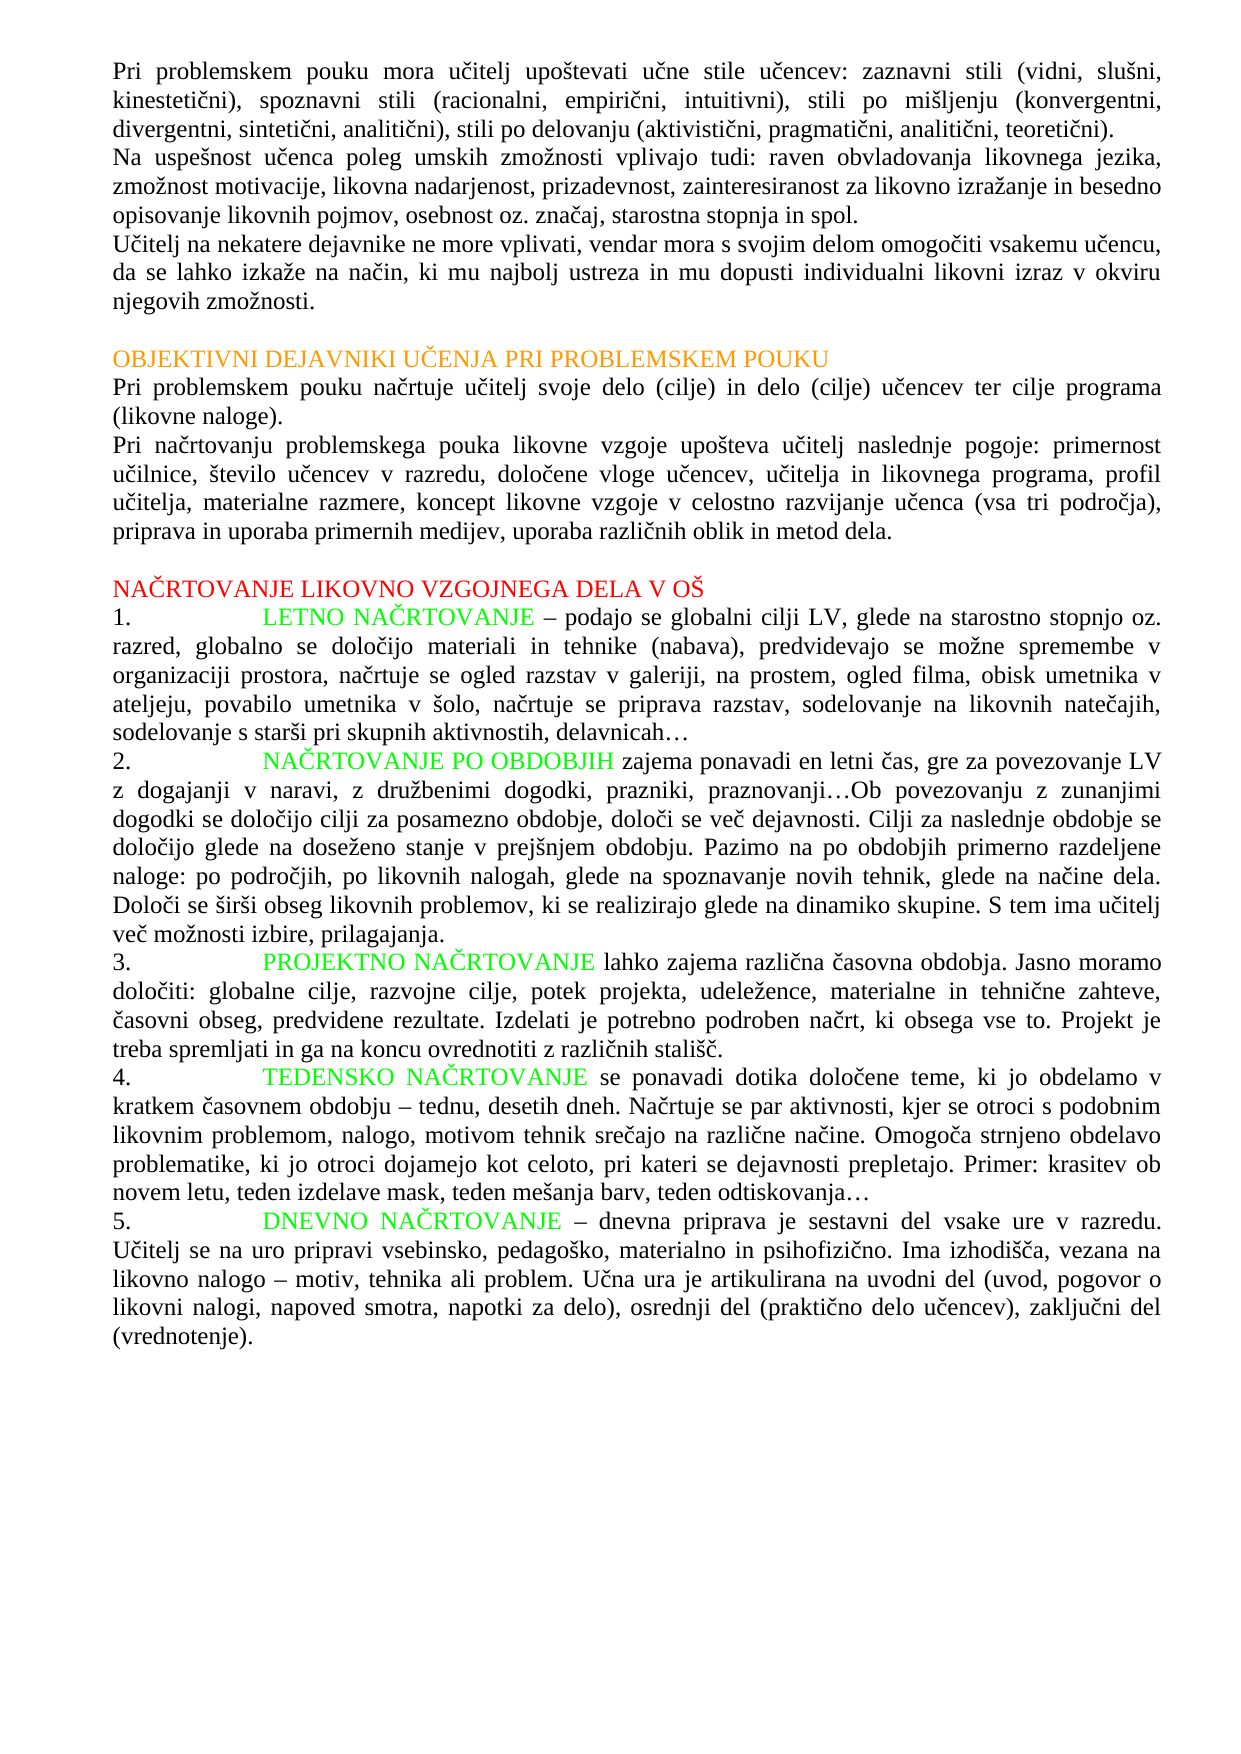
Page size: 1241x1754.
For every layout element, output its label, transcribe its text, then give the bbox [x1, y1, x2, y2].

text OBJEKTIVNI DEJAVNIKI UČENJA PRI PROBLEMSKEM POUKU [112, 344, 1162, 372]
text Pri načrtovanju problemskega pouka likovne vzgoje upošteva učitelj naslednje pogoje: primernost učilnice, število učencev v razredu, določene vloge učencev, učitelja in likovnega programa, profil učitelja, materialne razmere, koncept likovne vzgoje v celostno razvijanje učenca (vsa tri področja), priprava in uporaba primernih medijev, uporaba različnih oblik in metod dela. [112, 430, 1162, 545]
list PROJEKTNO NAČRTOVANJE lahko zajema različna časovna obdobja. Jasno moramo določiti: globalne cilje, razvojne cilje, potek projekta, udeležence, materialne in tehnične zahteve, časovni obseg, predvidene rezultate. Izdelati je potrebno podroben načrt, ki obsega vse to. Projekt je treba spremljati in ga na koncu ovrednotiti z različnih stališč. [112, 947, 1162, 1062]
list NAČRTOVANJE PO OBDOBJIH zajema ponavadi en letni čas, gre za povezovanje LV z dogajanji v naravi, z družbenimi dogodki, prazniki, praznovanji…Ob povezovanju z zunanjimi dogodki se določijo cilji za posamezno obdobje, določi se več dejavnosti. Cilji za naslednje obdobje se določijo glede na doseženo stanje v prejšnjem obdobju. Pazimo na po obdobjih primerno razdeljene naloge: po področjih, po likovnih nalogah, glede na spoznavanje novih tehnik, glede na načine dela. Določi se širši obseg likovnih problemov, ki se realizirajo glede na dinamiko skupine. S tem ima učitelj več možnosti izbire, prilagajanja. [112, 746, 1162, 947]
text NAČRTOVANJE LIKOVNO VZGOJNEGA DELA V OŠ [112, 574, 1162, 602]
list TEDENSKO NAČRTOVANJE se ponavadi dotika določene teme, ki jo obdelamo v kratkem časovnem obdobju – tednu, desetih dneh. Načrtuje se par aktivnosti, kjer se otroci s podobnim likovnim problemom, nalogo, motivom tehnik srečajo na različne načine. Omogoča strnjeno obdelavo problematike, ki jo otroci dojamejo kot celoto, pri kateri se dejavnosti prepletajo. Primer: krasitev ob novem letu, teden izdelave mask, teden mešanja barv, teden odtiskovanja… [112, 1062, 1162, 1206]
list DNEVNO NAČRTOVANJE – dnevna priprava je sestavni del vsake ure v razredu. Učitelj se na uro pripravi vsebinsko, pedagoško, materialno in psihofizično. Ima izhodišča, vezana na likovno nalogo – motiv, tehnika ali problem. Učna ura je artikulirana na uvodni del (uvod, pogovor o likovni nalogi, napoved smotra, napotki za delo), osrednji del (praktično delo učencev), zaključni del (vrednotenje). [112, 1206, 1162, 1350]
text Učitelj na nekatere dejavnike ne more vplivati, vendar mora s svojim delom omogočiti vsakemu učencu, da se lahko izkaže na način, ki mu najbolj ustreza in mu dopusti individualni likovni izraz v okviru njegovih zmožnosti. [112, 229, 1162, 315]
list LETNO NAČRTOVANJE – podajo se globalni cilji LV, glede na starostno stopnjo oz. razred, globalno se določijo materiali in tehnike (nabava), predvidevajo se možne spremembe v organizaciji prostora, načrtuje se ogled razstav v galeriji, na prostem, ogled filma, obisk umetnika v ateljeju, povabilo umetnika v šolo, načrtuje se priprava razstav, sodelovanje na likovnih natečajih, sodelovanje s starši pri skupnih aktivnostih, delavnicah… [112, 602, 1162, 746]
text Pri problemskem pouku načrtuje učitelj svoje delo (cilje) in delo (cilje) učencev ter cilje programa (likovne naloge). [112, 372, 1162, 430]
text Pri problemskem pouku mora učitelj upoštevati učne stile učencev: zaznavni stili (vidni, slušni, kinestetični), spoznavni stili (racionalni, empirični, intuitivni), stili po mišljenju (konvergentni, divergentni, sintetični, analitični), stili po delovanju (aktivistični, pragmatični, analitični, teoretični). [112, 56, 1162, 142]
text Na uspešnost učenca poleg umskih zmožnosti vplivajo tudi: raven obvladovanja likovnega jezika, zmožnost motivacije, likovna nadarjenost, prizadevnost, zainteresiranost za likovno izražanje in besedno opisovanje likovnih pojmov, osebnost oz. značaj, starostna stopnja in spol. [112, 142, 1162, 229]
